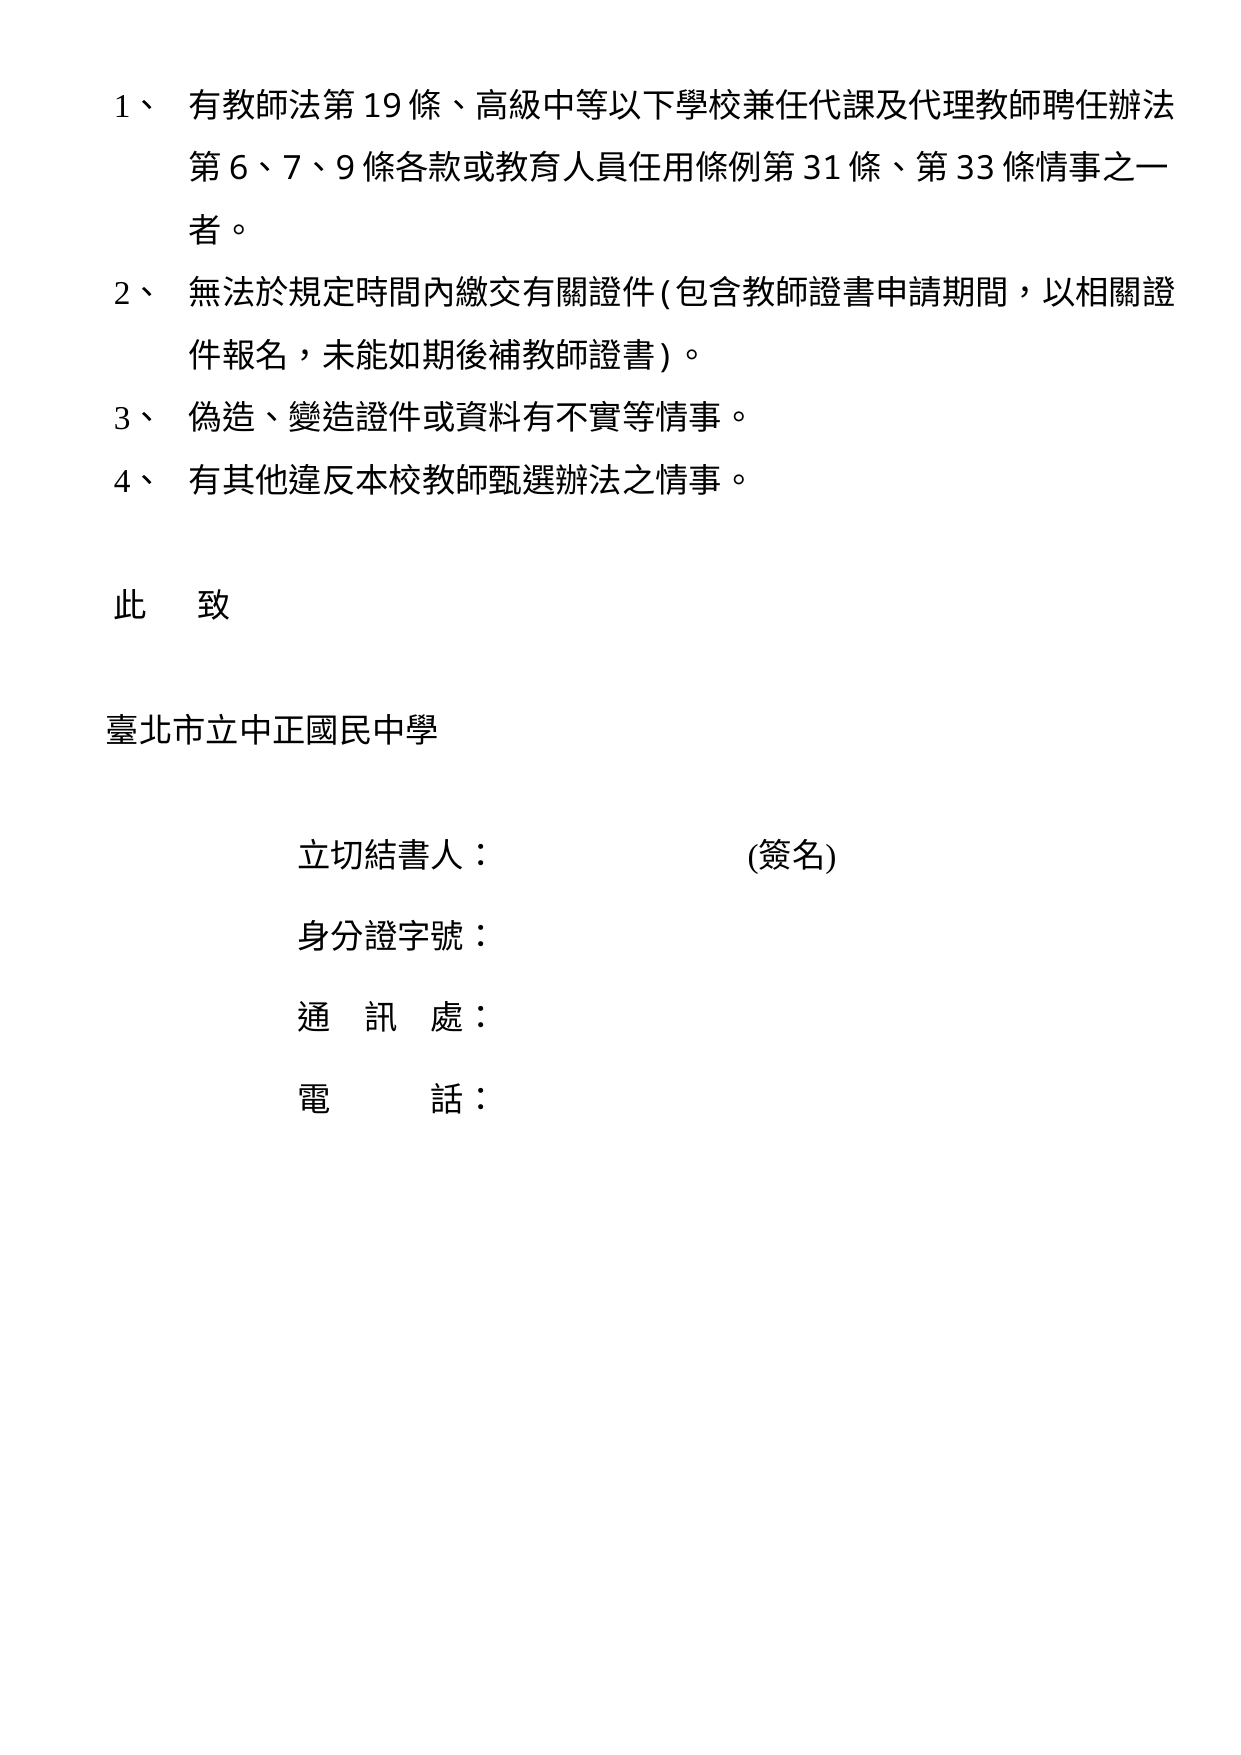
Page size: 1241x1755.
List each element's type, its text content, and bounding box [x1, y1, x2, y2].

text 此 致 [113, 561, 1193, 623]
text 臺北市立中正國民中學 [47, 686, 1193, 748]
text 立切結書人： (簽名) [47, 811, 1193, 873]
text 通 訊 處： [47, 973, 1193, 1036]
text 電 話： [47, 1055, 1193, 1117]
list 有其他違反本校教師甄選辦法之情事。 [113, 436, 1193, 498]
text 身分證字號： [47, 892, 1193, 955]
list 偽造、變造證件或資料有不實等情事。 [113, 373, 1193, 436]
list 有教師法第19條、高級中等以下學校兼任代課及代理教師聘任辦法第6、7、9條各款或教育人員任用條例第31條、第33條情事之一者。 [113, 61, 1193, 248]
list 無法於規定時間內繳交有關證件(包含教師證書申請期間，以相關證件報名，未能如期後補教師證書)。 [113, 248, 1193, 373]
